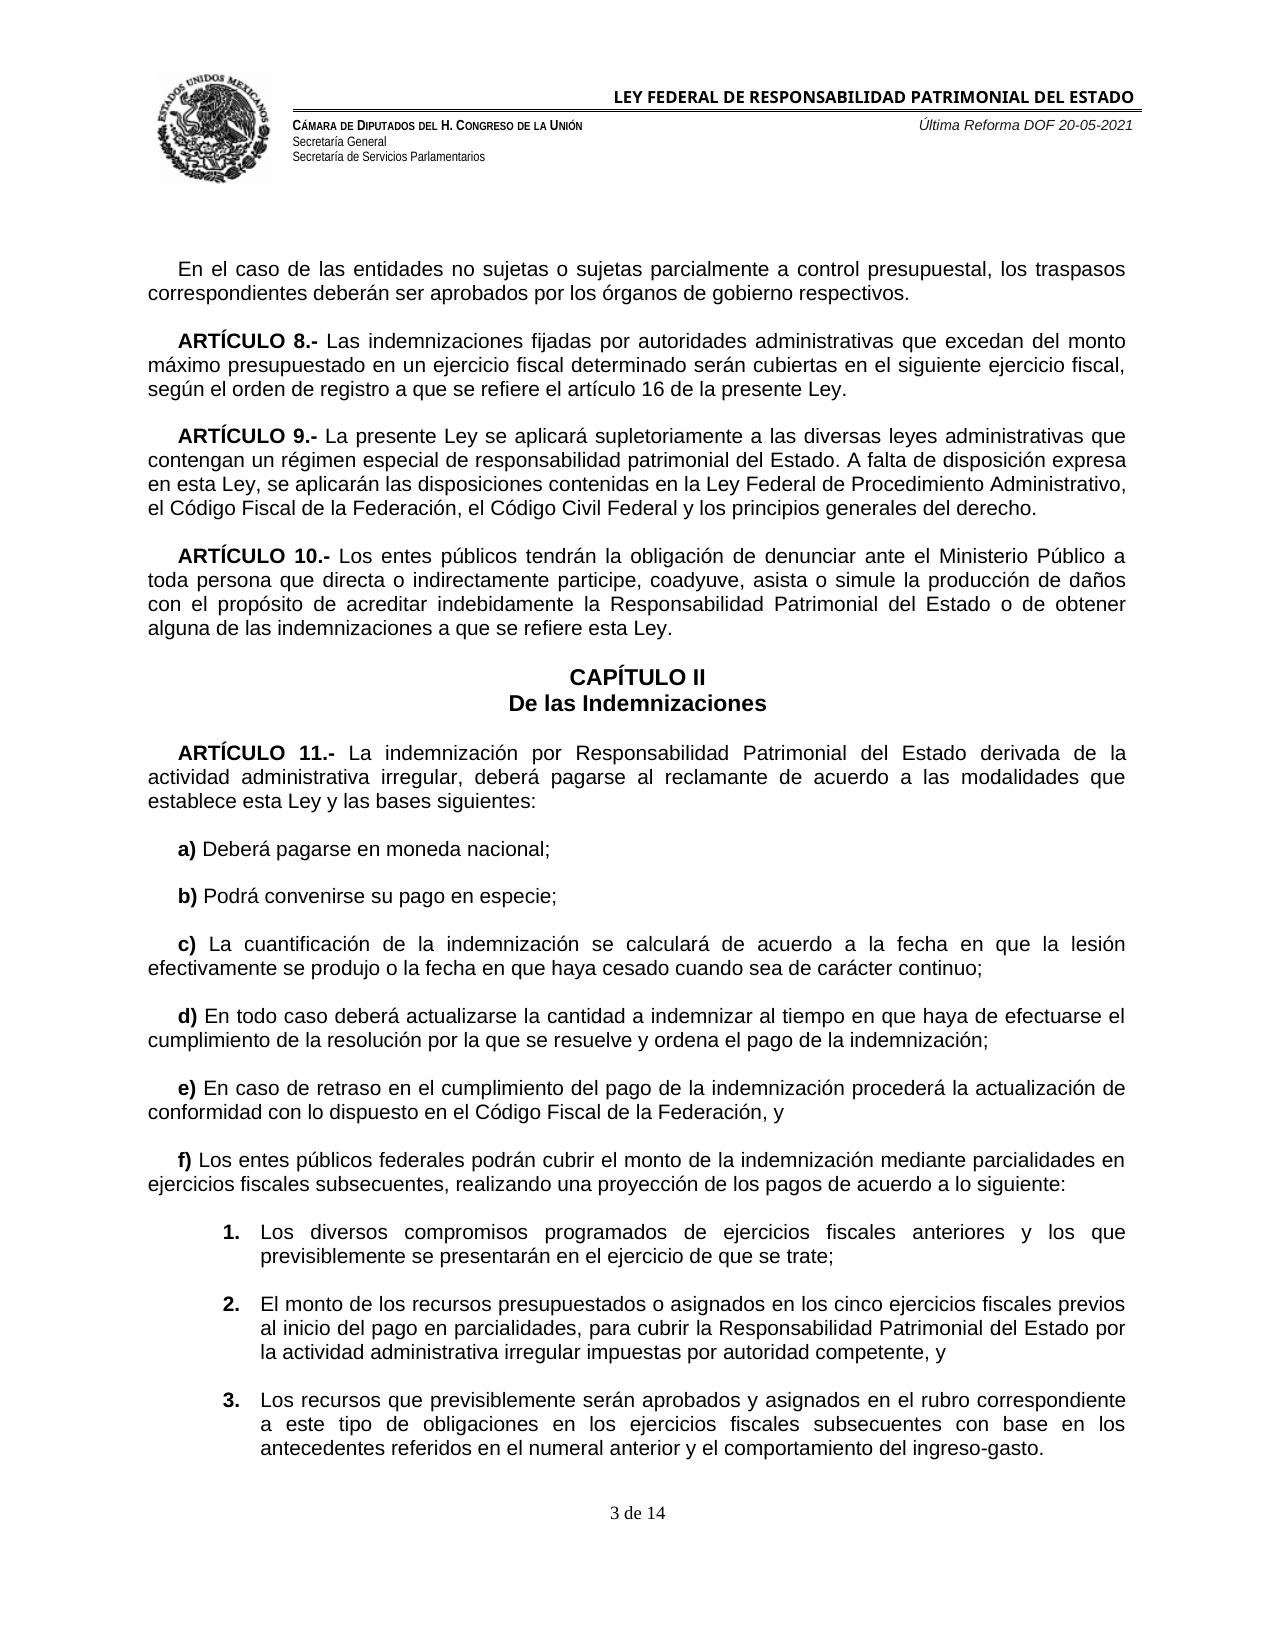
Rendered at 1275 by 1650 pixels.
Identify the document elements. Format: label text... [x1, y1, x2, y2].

text ARTÍCULO 9.- La presente Ley se aplicará supletoriamente a las diversas leyes administrativas que contengan un régimen especial de responsabilidad patrimonial del Estado. A falta de disposición expresa en esta Ley, se aplicarán las disposiciones contenidas en la Ley Federal de Procedimiento Administrativo, el Código Fiscal de la Federación, el Código Civil Federal y los principios generales del derecho. [148, 424, 1127, 520]
text 3. Los recursos que previsiblemente serán aprobados y asignados en el rubro correspondiente a este tipo de obligaciones en los ejercicios fiscales subsecuentes con base en los antecedentes referidos en el numeral anterior y el comportamiento del ingreso-gasto. [223, 1387, 1127, 1459]
text f) Los entes públicos federales podrán cubrir el monto de la indemnización mediante parcialidades en ejercicios fiscales subsecuentes, realizando una proyección de los pagos de acuerdo a lo siguiente: [148, 1148, 1127, 1196]
text ARTÍCULO 10.- Los entes públicos tendrán la obligación de denunciar ante el Ministerio Público a toda persona que directa o indirectamente participe, coadyuve, asista o simule la producción de daños con el propósito de acreditar indebidamente la Responsabilidad Patrimonial del Estado o de obtener alguna de las indemnizaciones a que se refiere esta Ley. [148, 544, 1127, 640]
text De las Indemnizaciones [148, 690, 1127, 717]
text b) Podrá convenirse su pago en especie; [148, 884, 1127, 908]
text En el caso de las entidades no sujetas o sujetas parcialmente a control presupuestal, los traspasos correspondientes deberán ser aprobados por los órganos de gobierno respectivos. [148, 257, 1127, 304]
text d) En todo caso deberá actualizarse la cantidad a indemnizar al tiempo en que haya de efectuarse el cumplimiento de la resolución por la que se resuelve y ordena el pago de la indemnización; [148, 1004, 1127, 1052]
text a) Deberá pagarse en moneda nacional; [148, 836, 1127, 860]
text CAPÍTULO II [148, 664, 1127, 690]
text 2. El monto de los recursos presupuestados o asignados en los cinco ejercicios fiscales previos al inicio del pago en parcialidades, para cubrir la Responsabilidad Patrimonial del Estado por la actividad administrativa irregular impuestas por autoridad competente, y [223, 1292, 1127, 1363]
text c) La cuantificación de la indemnización se calculará de acuerdo a la fecha en que la lesión efectivamente se produjo o la fecha en que haya cesado cuando sea de carácter continuo; [148, 932, 1127, 980]
text ARTÍCULO 11.- La indemnización por Responsabilidad Patrimonial del Estado derivada de la actividad administrativa irregular, deberá pagarse al reclamante de acuerdo a las modalidades que establece esta Ley y las bases siguientes: [148, 741, 1127, 812]
text e) En caso de retraso en el cumplimiento del pago de la indemnización procederá la actualización de conformidad con lo dispuesto en el Código Fiscal de la Federación, y [148, 1076, 1127, 1124]
text 1. Los diversos compromisos programados de ejercicios fiscales anteriores y los que previsiblemente se presentarán en el ejercicio de que se trate; [223, 1220, 1127, 1268]
text ARTÍCULO 8.- Las indemnizaciones fijadas por autoridades administrativas que excedan del monto máximo presupuestado en un ejercicio fiscal determinado serán cubiertas en el siguiente ejercicio fiscal, según el orden de registro a que se refiere el artículo 16 de la presente Ley. [148, 328, 1127, 400]
